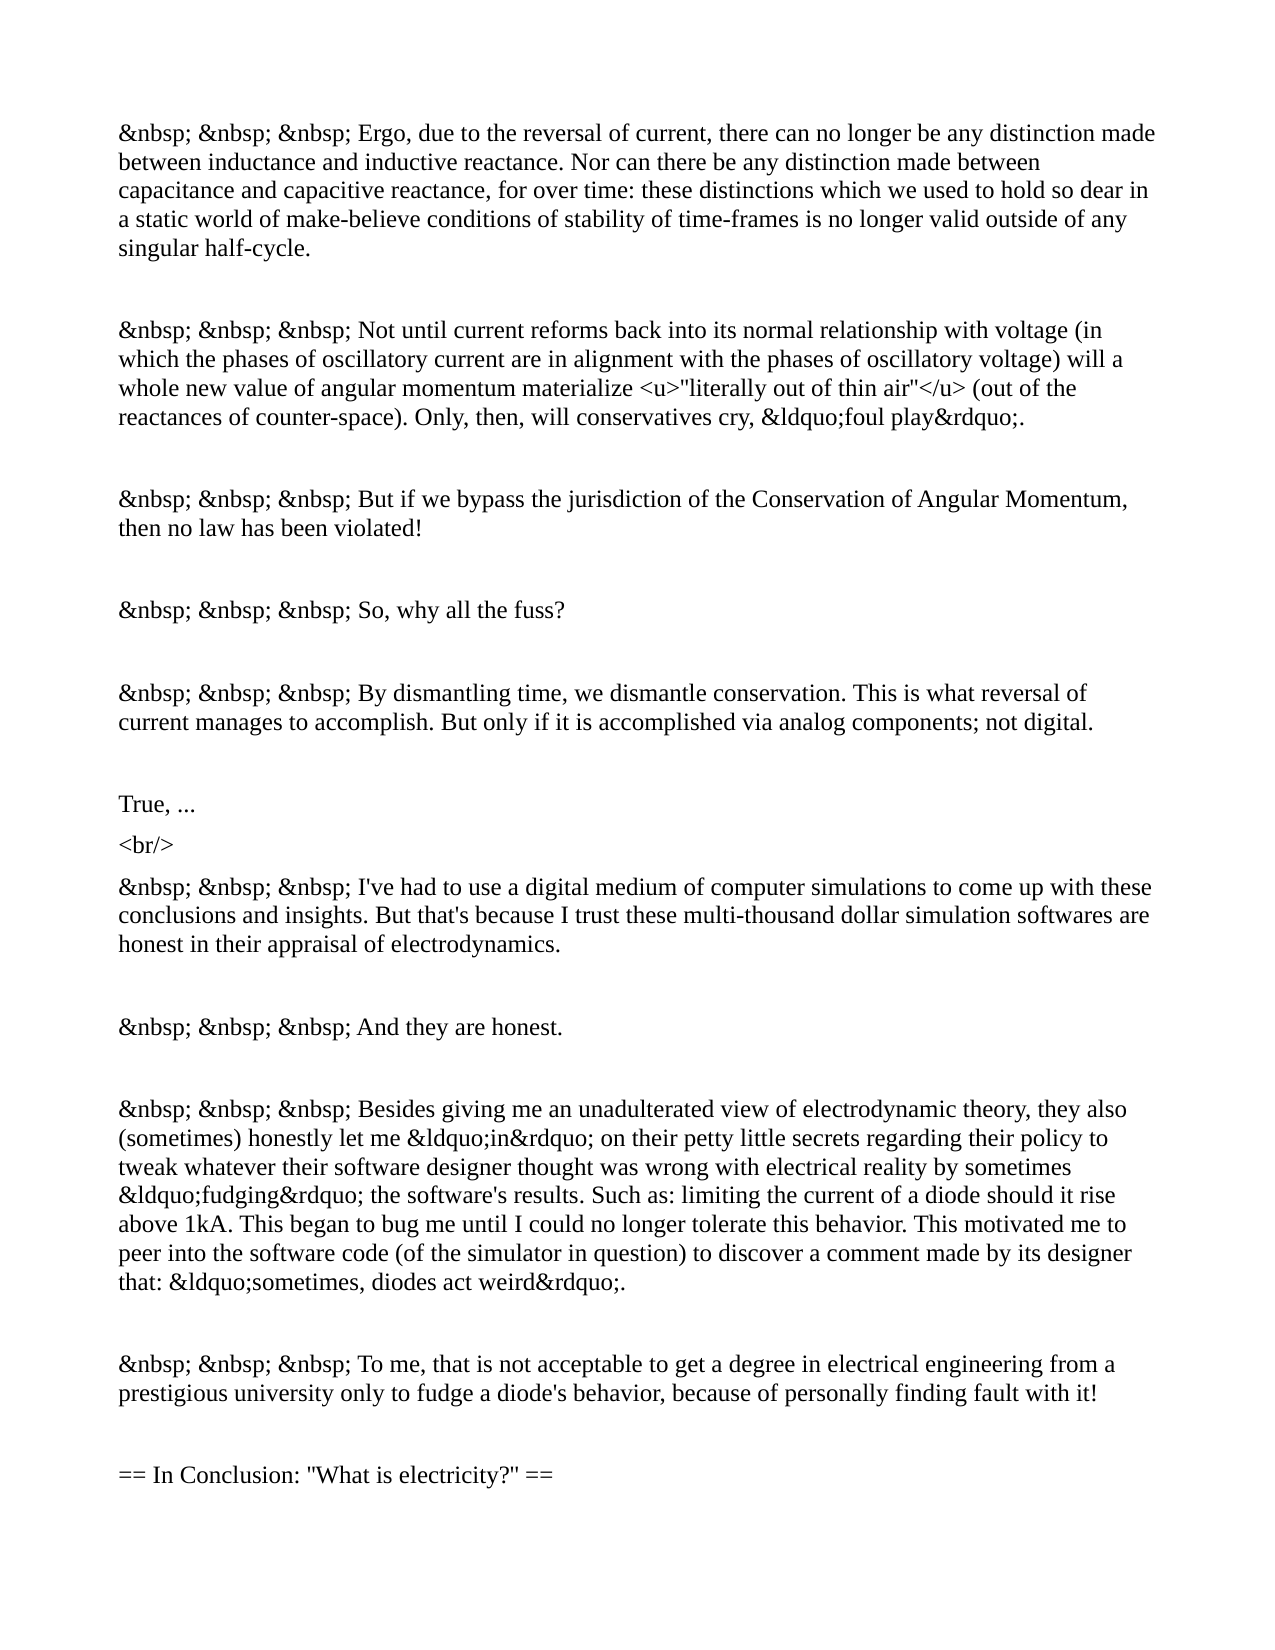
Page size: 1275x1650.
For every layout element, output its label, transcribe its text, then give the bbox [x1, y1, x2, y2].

text &nbsp; &nbsp; &nbsp; I've had to use a digital medium of computer simulations to come up with these conclusions and insights. But that's because I trust these multi-thousand dollar simulation softwares are honest in their appraisal of electrodynamics. [118, 872, 1157, 958]
text == In Conclusion: ''What is electricity?'' == [118, 1461, 1157, 1489]
text &nbsp; &nbsp; &nbsp; By dismantling time, we dismantle conservation. This is what reversal of current manages to accomplish. But only if it is accomplished via analog components; not digital. [118, 678, 1157, 736]
text &nbsp; &nbsp; &nbsp; So, why all the fuss? [118, 596, 1157, 624]
text &nbsp; &nbsp; &nbsp; Not until current reforms back into its normal relationship with voltage (in which the phases of oscillatory current are in alignment with the phases of oscillatory voltage) will a whole new value of angular momentum materialize <u>''literally out of thin air''</u> (out of the reactances of counter-space). Only, then, will conservatives cry, &ldquo;foul play&rdquo;. [118, 316, 1157, 431]
text &nbsp; &nbsp; &nbsp; Ergo, due to the reversal of current, there can no longer be any distinction made between inductance and inductive reactance. Nor can there be any distinction made between capacitance and capacitive reactance, for over time: these distinctions which we used to hold so dear in a static world of make-believe conditions of stability of time-frames is no longer valid outside of any singular half-cycle. [118, 118, 1157, 262]
text &nbsp; &nbsp; &nbsp; Besides giving me an unadulterated view of electrodynamic theory, they also (sometimes) honestly let me &ldquo;in&rdquo; on their petty little secrets regarding their policy to tweak whatever their software designer thought was wrong with electrical reality by sometimes &ldquo;fudging&rdquo; the software's results. Such as: limiting the current of a diode should it rise above 1kA. This began to bug me until I could no longer tolerate this behavior. This motivated me to peer into the software code (of the simulator in question) to discover a comment made by its designer that: &ldquo;sometimes, diodes act weird&rdquo;. [118, 1094, 1157, 1296]
text &nbsp; &nbsp; &nbsp; And they are honest. [118, 1012, 1157, 1041]
text <br/> [118, 831, 1157, 859]
text &nbsp; &nbsp; &nbsp; But if we bypass the jurisdiction of the Conservation of Angular Momentum, then no law has been violated! [118, 484, 1157, 542]
text &nbsp; &nbsp; &nbsp; To me, that is not acceptable to get a degree in electrical engineering from a prestigious university only to fudge a diode's behavior, because of personally finding fault with it! [118, 1349, 1157, 1407]
text True, ... [118, 789, 1157, 818]
